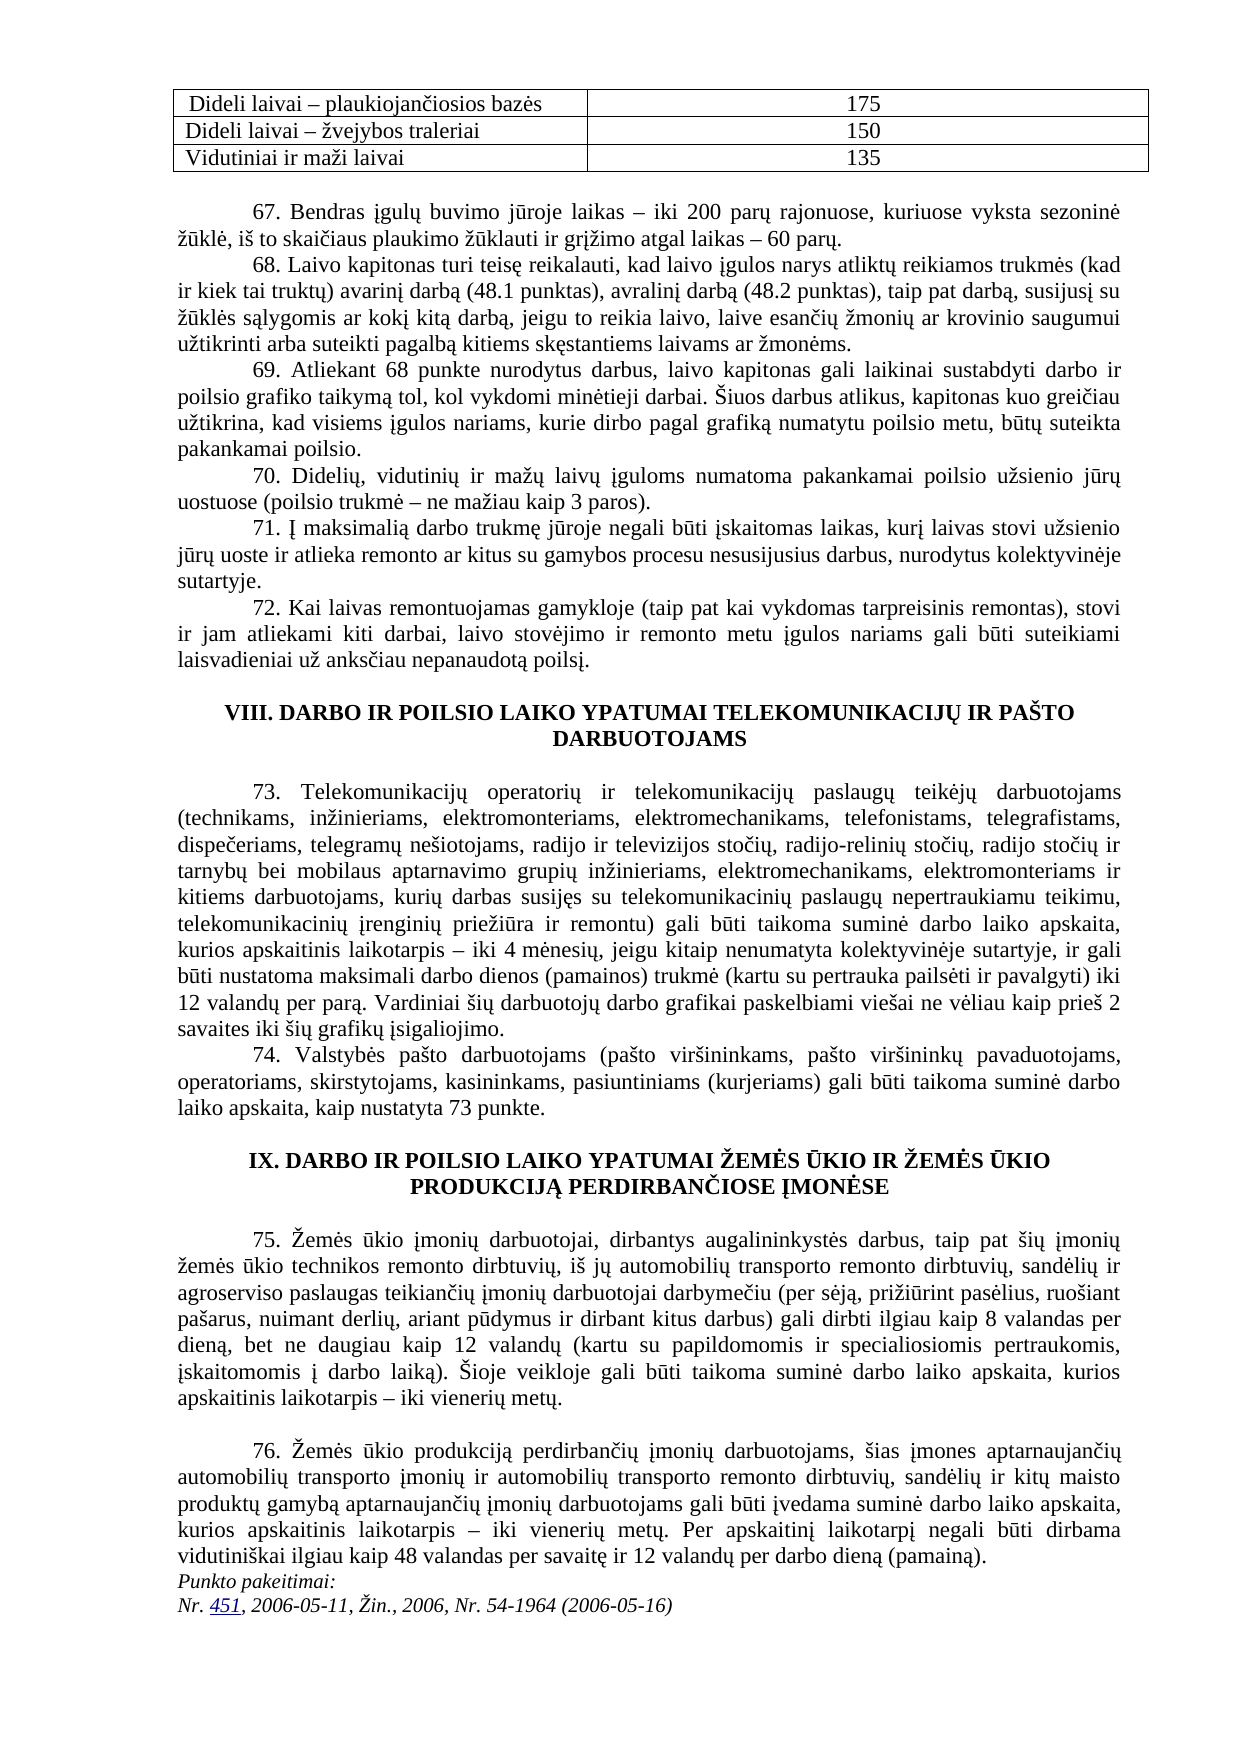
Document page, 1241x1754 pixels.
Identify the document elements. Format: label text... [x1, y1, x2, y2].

text Nr. 451, 2006-05-11, Žin., 2006, Nr. 54-1964 (2006-05-16) [177, 1593, 1122, 1617]
text IX. DARBO IR POILSIO LAIKO YPATUMAI ŽEMĖS ŪKIO IR ŽEMĖS ŪKIO PRODUKCIJĄ PERDIRBANČIOSE ĮMONĖSE [177, 1147, 1122, 1200]
text 76. Žemės ūkio produkciją perdirbančių įmonių darbuotojams, šias įmones aptarnaujančių automobilių transporto įmonių ir automobilių transporto remonto dirbtuvių, sandėlių ir kitų maisto produktų gamybą aptarnaujančių įmonių darbuotojams gali būti įvedama suminė darbo laiko apskaita, kurios apskaitinis laikotarpis – iki vienerių metų. Per apskaitinį laikotarpį negali būti dirbama vidutiniškai ilgiau kaip 48 valandas per savaitę ir 12 valandų per darbo dieną (pamainą). [177, 1437, 1122, 1569]
text 70. Didelių, vidutinių ir mažų laivų įguloms numatoma pakankamai poilsio užsienio jūrų uostuose (poilsio trukmė – ne mažiau kaip 3 paros). [177, 462, 1122, 514]
text 71. Į maksimalią darbo trukmę jūroje negali būti įskaitomas laikas, kurį laivas stovi užsienio jūrų uoste ir atlieka remonto ar kitus su gamybos procesu nesusijusius darbus, nurodytus kolektyvinėje sutartyje. [177, 514, 1122, 593]
table_cell 175 [588, 90, 1148, 116]
text 69. Atliekant 68 punkte nurodytus darbus, laivo kapitonas gali laikinai sustabdyti darbo ir poilsio grafiko taikymą tol, kol vykdomi minėtieji darbai. Šiuos darbus atlikus, kapitonas kuo greičiau užtikrina, kad visiems įgulos nariams, kurie dirbo pagal grafiką numatytu poilsio metu, būtų suteikta pakankamai poilsio. [177, 356, 1122, 462]
table_cell 150 [588, 117, 1148, 143]
text 67. Bendras įgulų buvimo jūroje laikas – iki 200 parų rajonuose, kuriuose vyksta sezoninė žūklė, iš to skaičiaus plaukimo žūklauti ir grįžimo atgal laikas – 60 parų. [177, 198, 1122, 251]
text 68. Laivo kapitonas turi teisę reikalauti, kad laivo įgulos narys atliktų reikiamos trukmės (kad ir kiek tai truktų) avarinį darbą (48.1 punktas), avralinį darbą (48.2 punktas), taip pat darbą, susijusį su žūklės sąlygomis ar kokį kitą darbą, jeigu to reikia laivo, laive esančių žmonių ar krovinio saugumui užtikrinti arba suteikti pagalbą kitiems skęstantiems laivams ar žmonėms. [177, 251, 1122, 356]
text 73. Telekomunikacijų operatorių ir telekomunikacijų paslaugų teikėjų darbuotojams (technikams, inžinieriams, elektromonteriams, elektromechanikams, telefonistams, telegrafistams, dispečeriams, telegramų nešiotojams, radijo ir televizijos stočių, radijo-relinių stočių, radijo stočių ir tarnybų bei mobilaus aptarnavimo grupių inžinieriams, elektromechanikams, elektromonteriams ir kitiems darbuotojams, kurių darbas susijęs su telekomunikacinių paslaugų nepertraukiamu teikimu, telekomunikacinių įrenginių priežiūra ir remontu) gali būti taikoma suminė darbo laiko apskaita, kurios apskaitinis laikotarpis – iki 4 mėnesių, jeigu kitaip nenumatyta kolektyvinėje sutartyje, ir gali būti nustatoma maksimali darbo dienos (pamainos) trukmė (kartu su pertrauka pailsėti ir pavalgyti) iki 12 valandų per parą. Vardiniai šių darbuotojų darbo grafikai paskelbiami viešai ne vėliau kaip prieš 2 savaites iki šių grafikų įsigaliojimo. [177, 778, 1122, 1042]
table_cell Dideli laivai – žvejybos traleriai [174, 117, 587, 143]
table_cell Dideli laivai – plaukiojančiosios bazės [174, 90, 587, 116]
table_cell Vidutiniai ir maži laivai [174, 145, 587, 171]
text 72. Kai laivas remontuojamas gamykloje (taip pat kai vykdomas tarpreisinis remontas), stovi ir jam atliekami kiti darbai, laivo stovėjimo ir remonto metu įgulos nariams gali būti suteikiami laisvadieniai už anksčiau nepanaudotą poilsį. [177, 593, 1122, 673]
table_cell 135 [588, 145, 1148, 171]
text Punkto pakeitimai: [177, 1569, 1122, 1593]
text 75. Žemės ūkio įmonių darbuotojai, dirbantys augalininkystės darbus, taip pat šių įmonių žemės ūkio technikos remonto dirbtuvių, iš jų automobilių transporto remonto dirbtuvių, sandėlių ir agroserviso paslaugas teikiančių įmonių darbuotojai darbymečiu (per sėją, prižiūrint pasėlius, ruošiant pašarus, nuimant derlių, ariant pūdymus ir dirbant kitus darbus) gali dirbti ilgiau kaip 8 valandas per dieną, bet ne daugiau kaip 12 valandų (kartu su papildomomis ir specialiosiomis pertraukomis, įskaitomomis į darbo laiką). Šioje veikloje gali būti taikoma suminė darbo laiko apskaita, kurios apskaitinis laikotarpis – iki vienerių metų. [177, 1226, 1122, 1411]
text VIII. DARBO IR POILSIO LAIKO YPATUMAI TELEKOMUNIKACIJŲ IR PAŠTO DARBUOTOJAMS [177, 699, 1122, 752]
text 74. Valstybės pašto darbuotojams (pašto viršininkams, pašto viršininkų pavaduotojams, operatoriams, skirstytojams, kasininkams, pasiuntiniams (kurjeriams) gali būti taikoma suminė darbo laiko apskaita, kaip nustatyta 73 punkte. [177, 1042, 1122, 1121]
